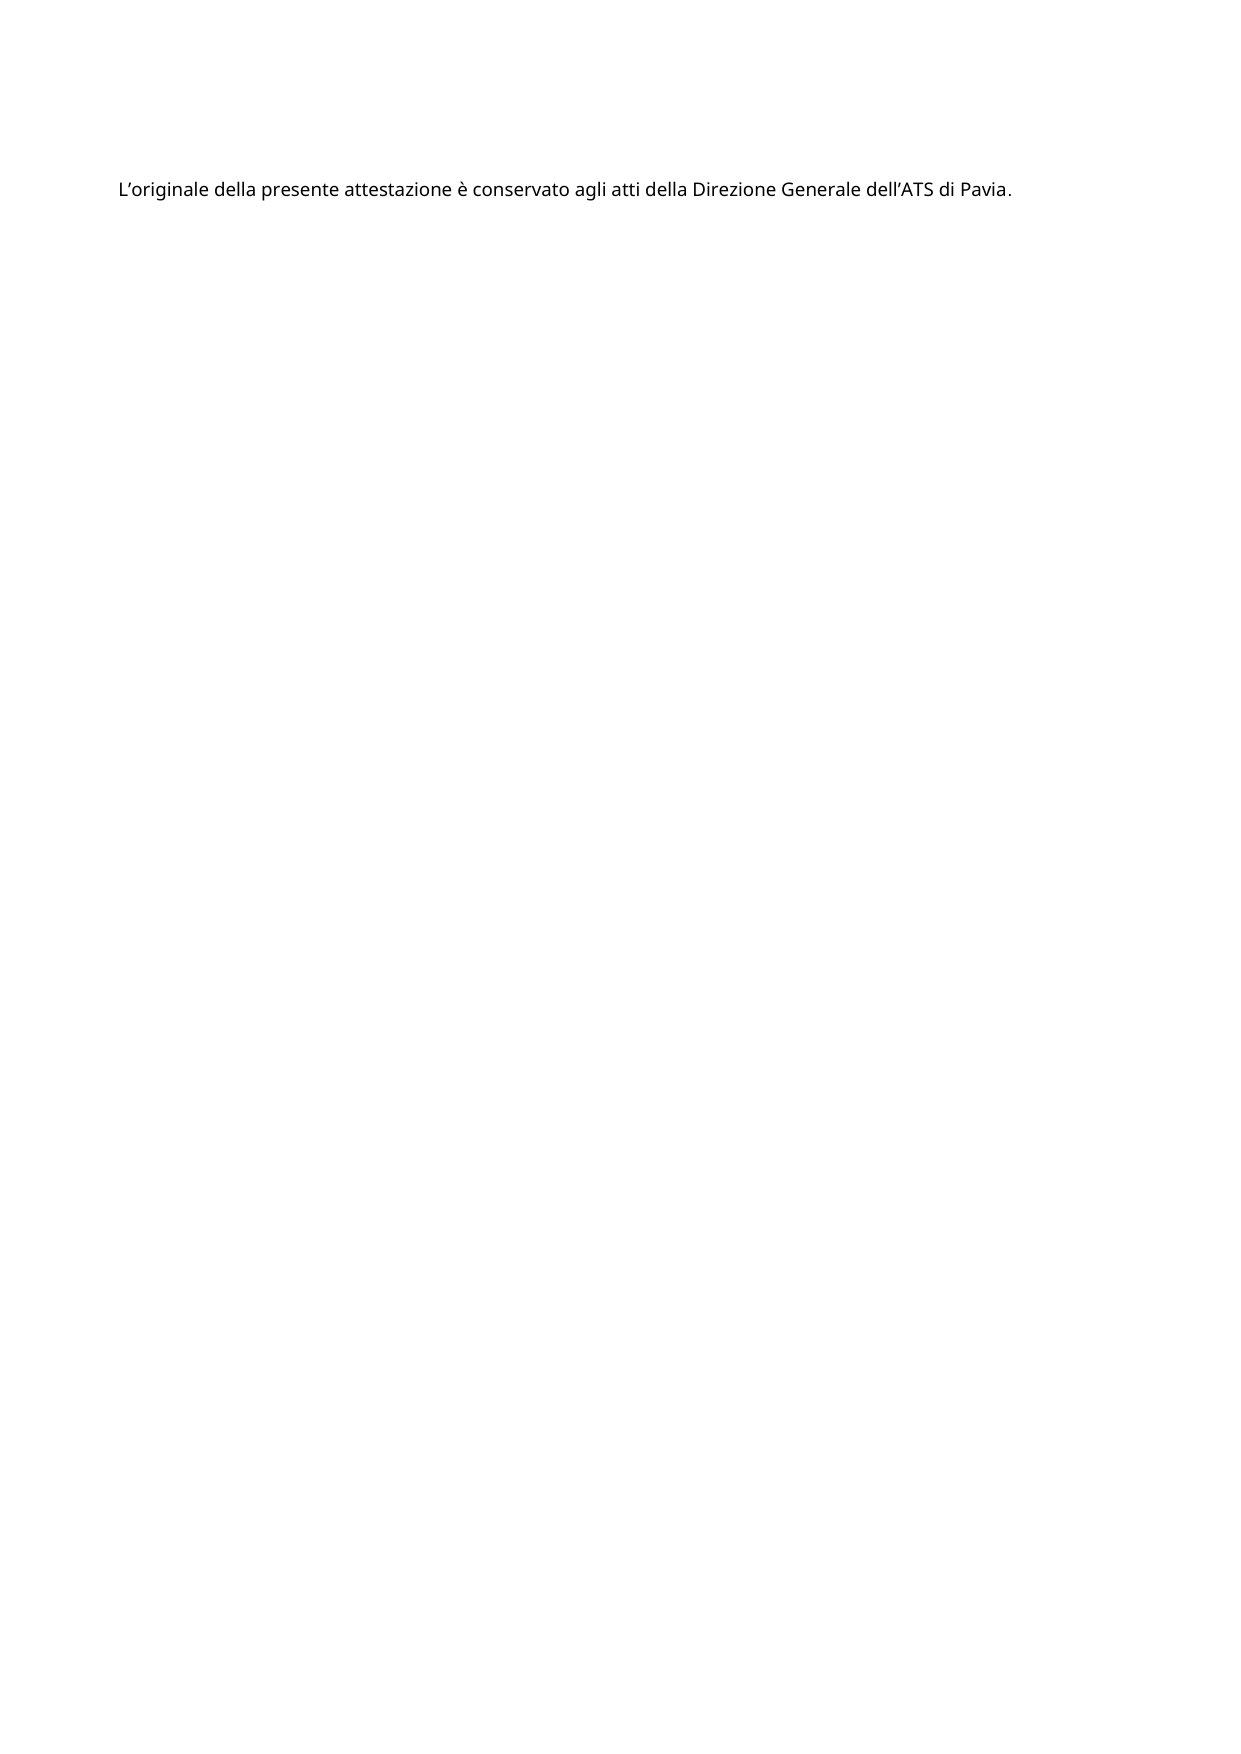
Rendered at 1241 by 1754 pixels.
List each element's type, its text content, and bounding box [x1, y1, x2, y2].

text L’originale della presente attestazione è conservato agli atti della Direzione Generale dell’ATS di Pavia. [118, 176, 1122, 202]
